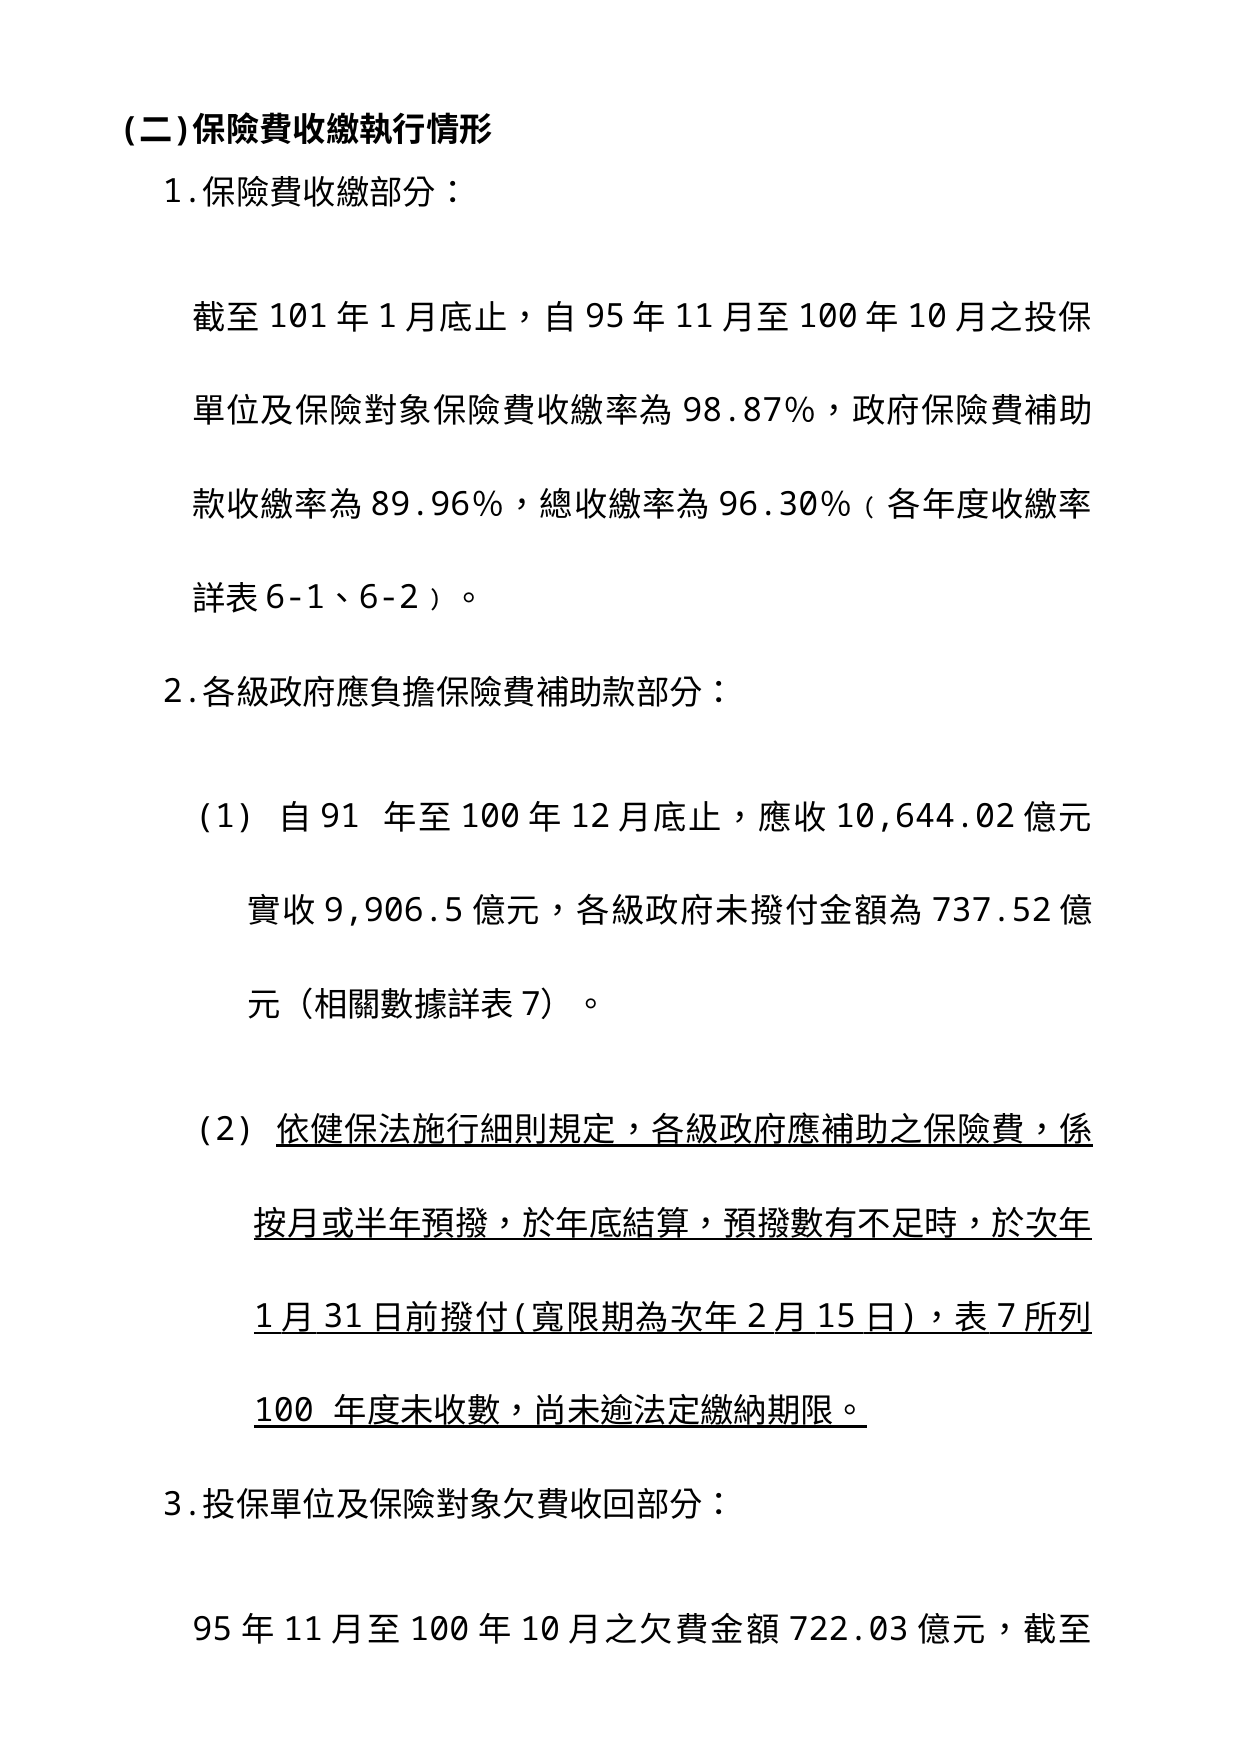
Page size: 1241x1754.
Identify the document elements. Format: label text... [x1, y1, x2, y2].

text 1.保險費收繳部分： [162, 148, 1093, 210]
text 95年11月至100年10月之欠費金額722.03億元，截至 [192, 1585, 1093, 1648]
text (1) 自91 年至100年12月底止，應收10,644.02億元，實收9,906.5億元，各級政府未撥付金額為737.52億元（相關數據詳表7）。 [195, 773, 1093, 1023]
text 截至101年1月底止，自95年11月至100年10月之投保單位及保險對象保險費收繳率為98.87％，政府保險費補助款收繳率為89.96％，總收繳率為96.30％﹙各年度收繳率詳表6-1、6-2﹚。 [192, 273, 1093, 617]
text (二)保險費收繳執行情形 [119, 85, 1122, 148]
text (2) 依健保法施行細則規定，各級政府應補助之保險費，係按月或半年預撥，於年底結算，預撥數有不足時，於次年1月31日前撥付(寬限期為次年2月15日)，表7所列100 年度未收數，尚未逾法定繳納期限。 [195, 1085, 1093, 1429]
text 2.各級政府應負擔保險費補助款部分： [162, 648, 1093, 710]
text 3.投保單位及保險對象欠費收回部分： [162, 1460, 1093, 1523]
